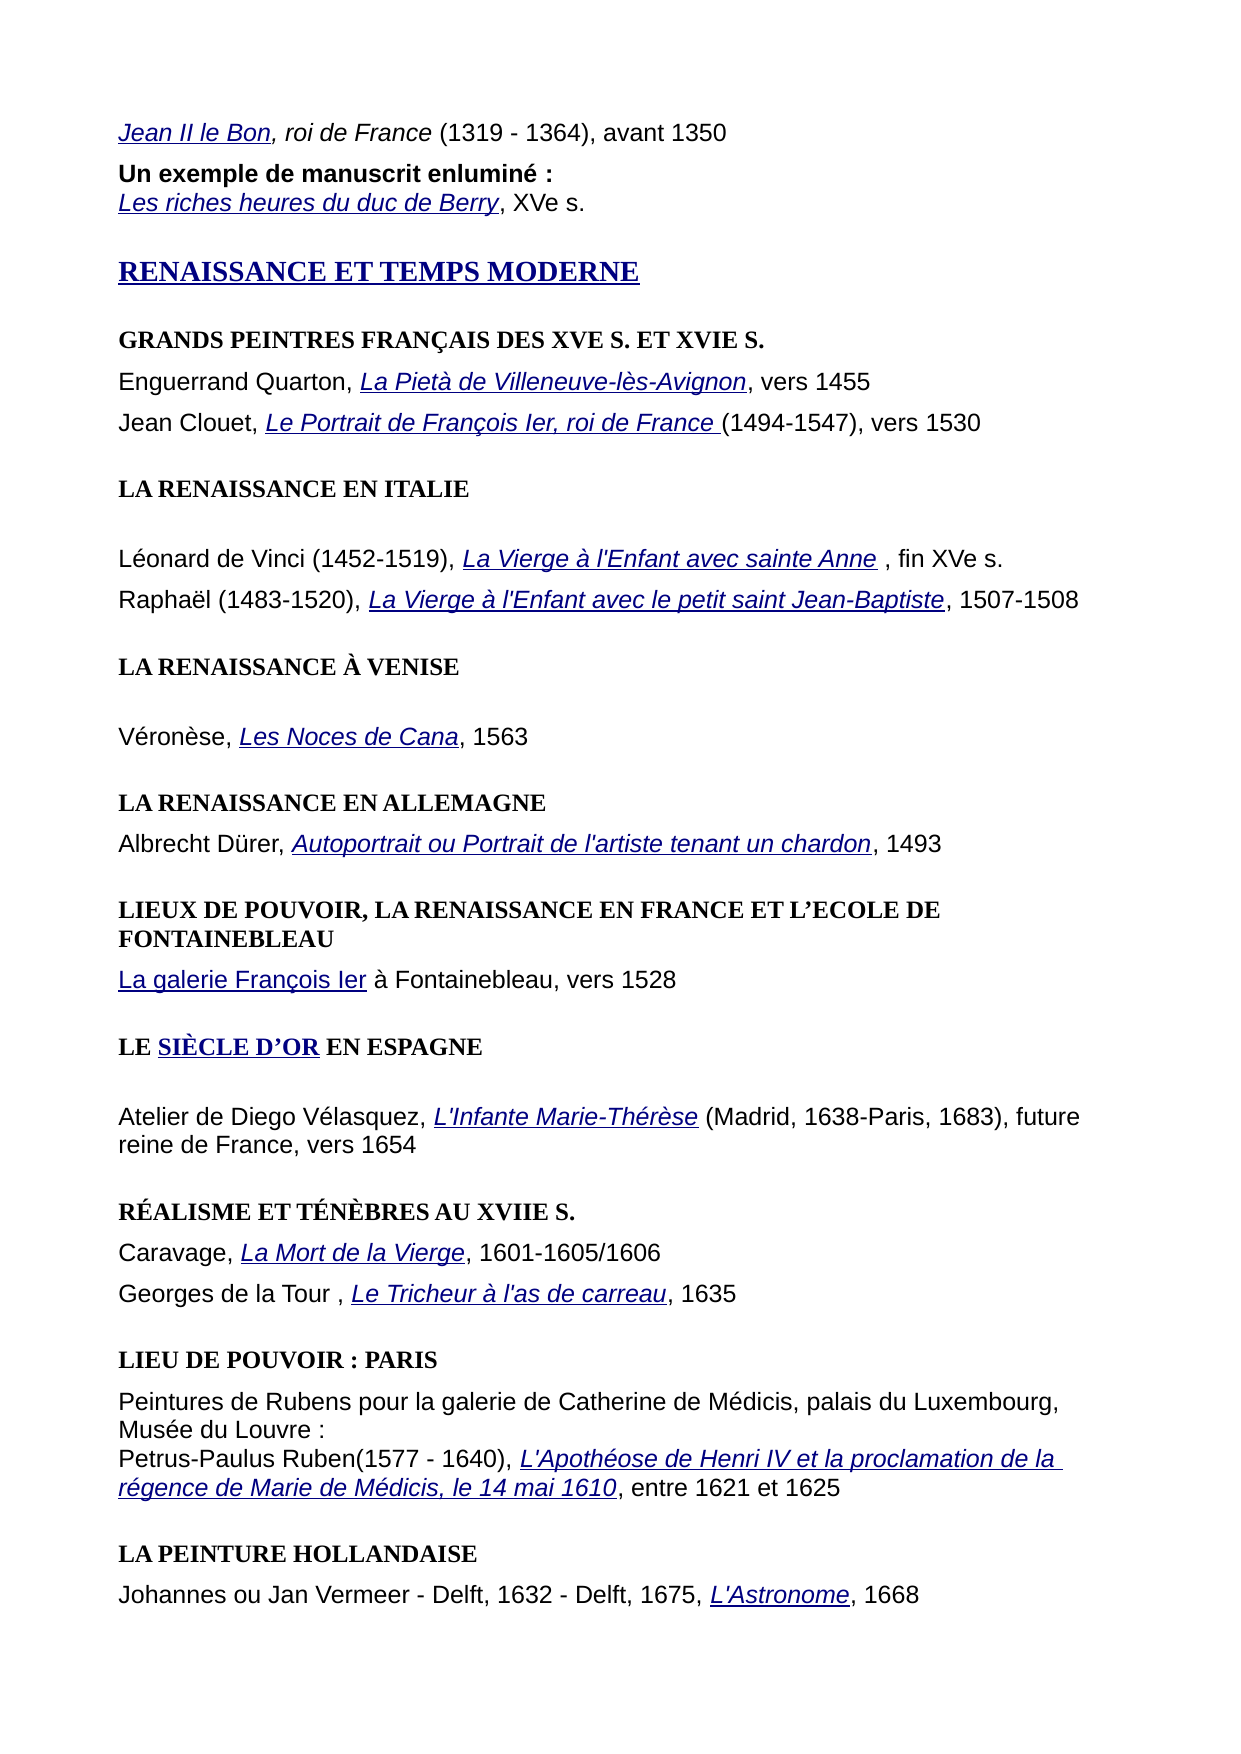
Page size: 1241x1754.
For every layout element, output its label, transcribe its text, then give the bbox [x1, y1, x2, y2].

subtitle RÉALISME ET TÉNÈBRES AU XVIIE S. [118, 1197, 1122, 1225]
text Un exemple de manuscrit enluminé : Les riches heures du duc de Berry, XVe s. [118, 159, 1122, 217]
text La galerie François Ier à Fontainebleau, vers 1528 [118, 965, 1122, 994]
subtitle GRANDS PEINTRES FRANÇAIS DES XVE S. ET XVIE S. [118, 325, 1122, 354]
subtitle LIEU DE POUVOIR : PARIS [118, 1345, 1122, 1374]
text Raphaël (1483-1520), La Vierge à l'Enfant avec le petit saint Jean-Baptiste, 1507-1508 [118, 585, 1122, 614]
subtitle LA PEINTURE HOLLANDAISE [118, 1539, 1122, 1568]
subtitle LA RENAISSANCE À VENISE [118, 652, 1122, 680]
text Albrecht Dürer, Autoportrait ou Portrait de l'artiste tenant un chardon, 1493 [118, 829, 1122, 858]
text Véronèse, Les Noces de Cana, 1563 [118, 693, 1122, 750]
subtitle LE SIÈCLE D’OR EN ESPAGNE [118, 1032, 1122, 1060]
subtitle RENAISSANCE ET TEMPS MODERNE [118, 254, 1122, 288]
text Léonard de Vinci (1452-1519), La Vierge à l'Enfant avec sainte Anne , fin XVe s. [118, 515, 1122, 573]
text Johannes ou Jan Vermeer - Delft, 1632 - Delft, 1675, L'Astronome, 1668 [118, 1580, 1122, 1609]
subtitle LA RENAISSANCE EN ALLEMAGNE [118, 788, 1122, 817]
subtitle LIEUX DE POUVOIR, LA RENAISSANCE EN FRANCE ET L’ECOLE DE FONTAINEBLEAU [118, 895, 1122, 953]
text Caravage, La Mort de la Vierge, 1601-1605/1606 [118, 1238, 1122, 1267]
subtitle LA RENAISSANCE EN ITALIE [118, 474, 1122, 503]
text Peintures de Rubens pour la galerie de Catherine de Médicis, palais du Luxembourg, Musée du Louvre : Petrus-Paulus Ruben(1577 - 1640), L'Apothéose de Henri IV et la proclamation de la régence de Marie de Médicis, le 14 mai 1610, entre 1621 et 1625 [118, 1387, 1122, 1502]
text Jean Clouet, Le Portrait de François Ier, roi de France (1494-1547), vers 1530 [118, 408, 1122, 437]
text Jean II le Bon, roi de France (1319 - 1364), avant 1350 [118, 118, 1122, 147]
text Enguerrand Quarton, La Pietà de Villeneuve-lès-Avignon, vers 1455 [118, 367, 1122, 395]
text Atelier de Diego Vélasquez, L'Infante Marie-Thérèse (Madrid, 1638-Paris, 1683), future reine de France, vers 1654 [118, 1073, 1122, 1159]
text Georges de la Tour , Le Tricheur à l'as de carreau, 1635 [118, 1279, 1122, 1308]
